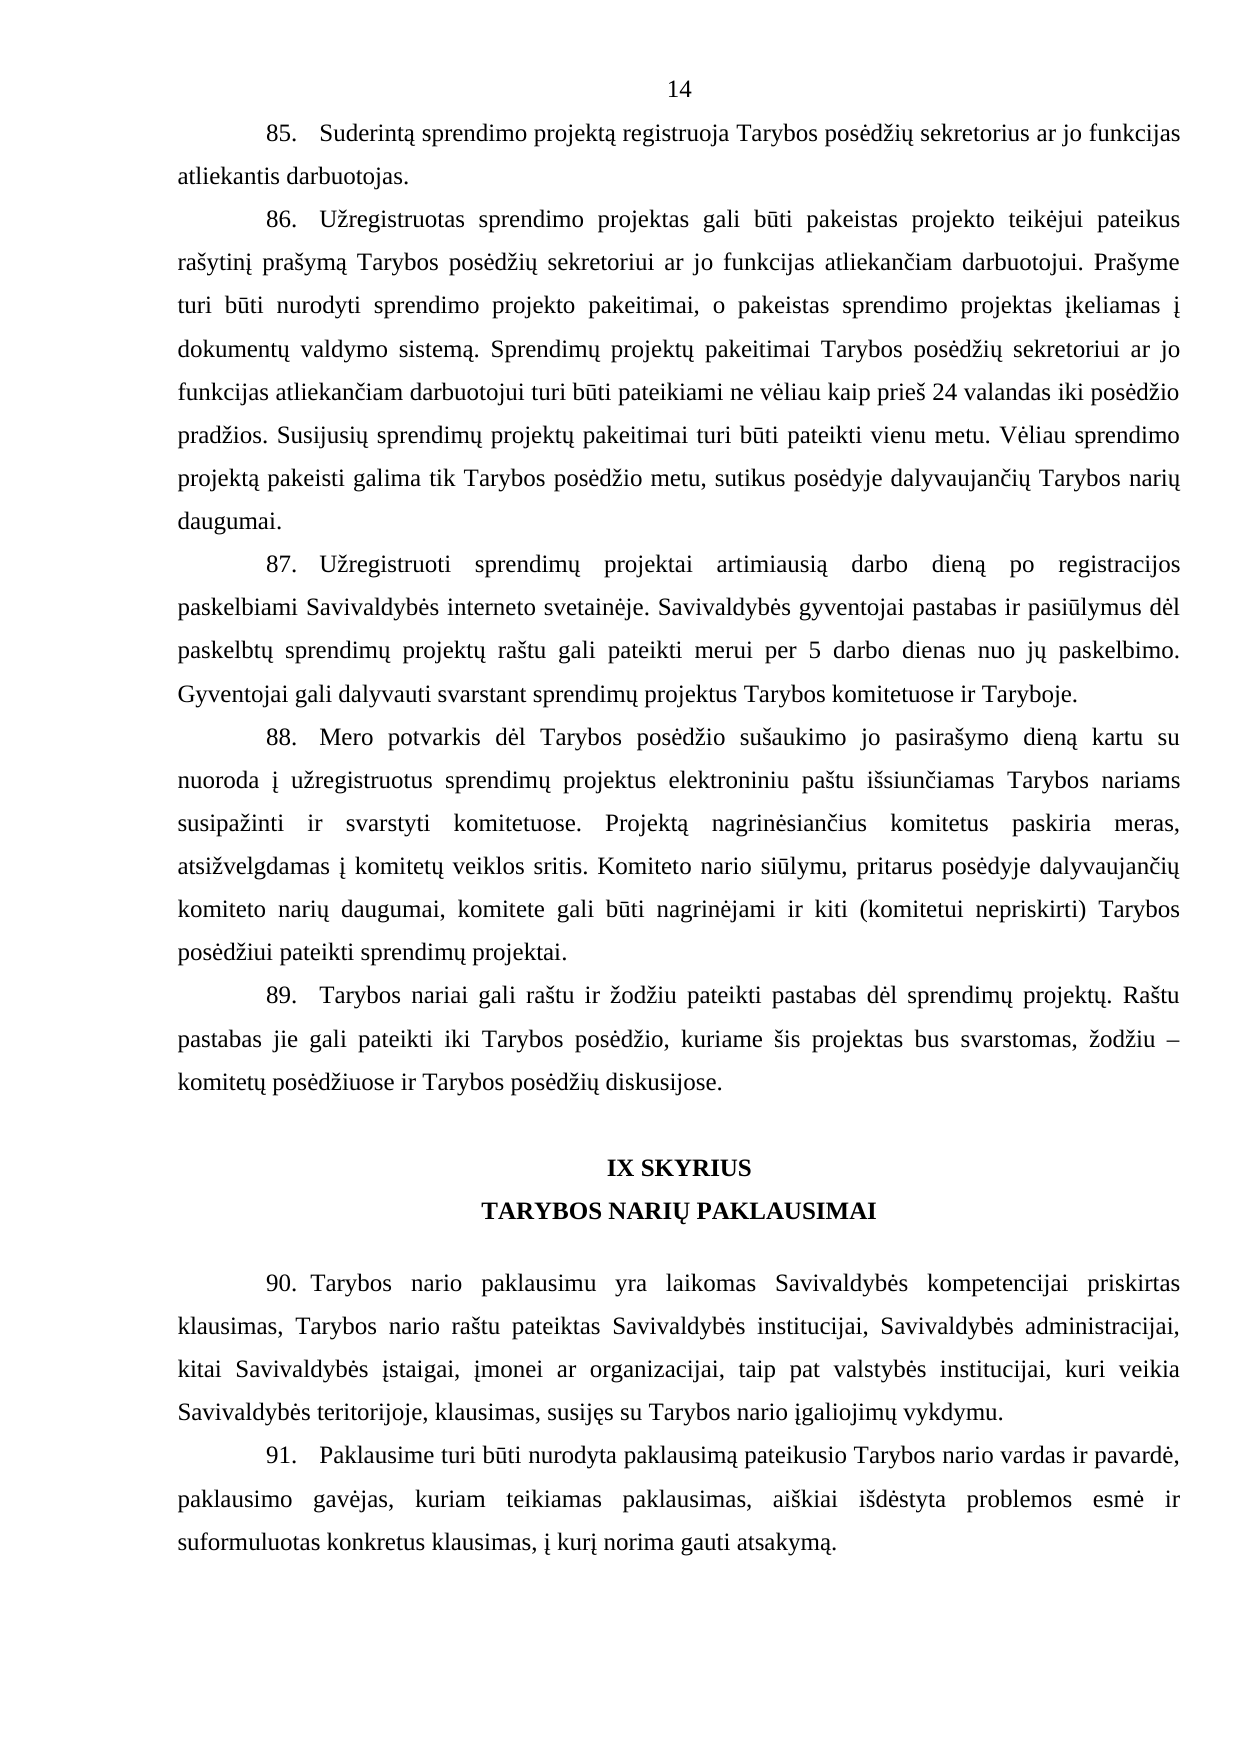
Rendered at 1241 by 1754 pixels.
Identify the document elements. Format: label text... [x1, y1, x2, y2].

text 86. Užregistruotas sprendimo projektas gali būti pakeistas projekto teikėjui pateikus rašytinį prašymą Tarybos posėdžių sekretoriui ar jo funkcijas atliekančiam darbuotojui. Prašyme turi būti nurodyti sprendimo projekto pakeitimai, o pakeistas sprendimo projektas įkeliamas į dokumentų valdymo sistemą. Sprendimų projektų pakeitimai Tarybos posėdžių sekretoriui ar jo funkcijas atliekančiam darbuotojui turi būti pateikiami ne vėliau kaip prieš 24 valandas iki posėdžio pradžios. Susijusių sprendimų projektų pakeitimai turi būti pateikti vienu metu. Vėliau sprendimo projektą pakeisti galima tik Tarybos posėdžio metu, sutikus posėdyje dalyvaujančių Tarybos narių daugumai. [177, 204, 1181, 535]
text 89. Tarybos nariai gali raštu ir žodžiu pateikti pastabas dėl sprendimų projektų. Raštu pastabas jie gali pateikti iki Tarybos posėdžio, kuriame šis projektas bus svarstomas, žodžiu – komitetų posėdžiuose ir Tarybos posėdžių diskusijose. [177, 981, 1181, 1096]
text 90. Tarybos nario paklausimu yra laikomas Savivaldybės kompetencijai priskirtas klausimas, Tarybos nario raštu pateiktas Savivaldybės institucijai, Savivaldybės administracijai, kitai Savivaldybės įstaigai, įmonei ar organizacijai, taip pat valstybės institucijai, kuri veikia Savivaldybės teritorijoje, klausimas, susijęs su Tarybos nario įgaliojimų vykdymu. [177, 1268, 1181, 1426]
subtitle TARYBOS NARIŲ PAKLAUSIMAI [177, 1196, 1181, 1225]
text 91. Paklausime turi būti nurodyta paklausimą pateikusio Tarybos nario vardas ir pavardė, paklausimo gavėjas, kuriam teikiamas paklausimas, aiškiai išdėstyta problemos esmė ir suformuluotas konkretus klausimas, į kurį norima gauti atsakymą. [177, 1441, 1181, 1556]
text 87. Užregistruoti sprendimų projektai artimiausią darbo dieną po registracijos paskelbiami Savivaldybės interneto svetainėje. Savivaldybės gyventojai pastabas ir pasiūlymus dėl paskelbtų sprendimų projektų raštu gali pateikti merui per 5 darbo dienas nuo jų paskelbimo. Gyventojai gali dalyvauti svarstant sprendimų projektus Tarybos komitetuose ir Taryboje. [177, 549, 1181, 707]
subtitle IX SKYRIUS [177, 1153, 1181, 1182]
text 88. Mero potvarkis dėl Tarybos posėdžio sušaukimo jo pasirašymo dieną kartu su nuoroda į užregistruotus sprendimų projektus elektroniniu paštu išsiunčiamas Tarybos nariams susipažinti ir svarstyti komitetuose. Projektą nagrinėsiančius komitetus paskiria meras, atsižvelgdamas į komitetų veiklos sritis. Komiteto nario siūlymu, pritarus posėdyje dalyvaujančių komiteto narių daugumai, komitete gali būti nagrinėjami ir kiti (komitetui nepriskirti) Tarybos posėdžiui pateikti sprendimų projektai. [177, 722, 1181, 966]
text 85. Suderintą sprendimo projektą registruoja Tarybos posėdžių sekretorius ar jo funkcijas atliekantis darbuotojas. [177, 118, 1181, 190]
